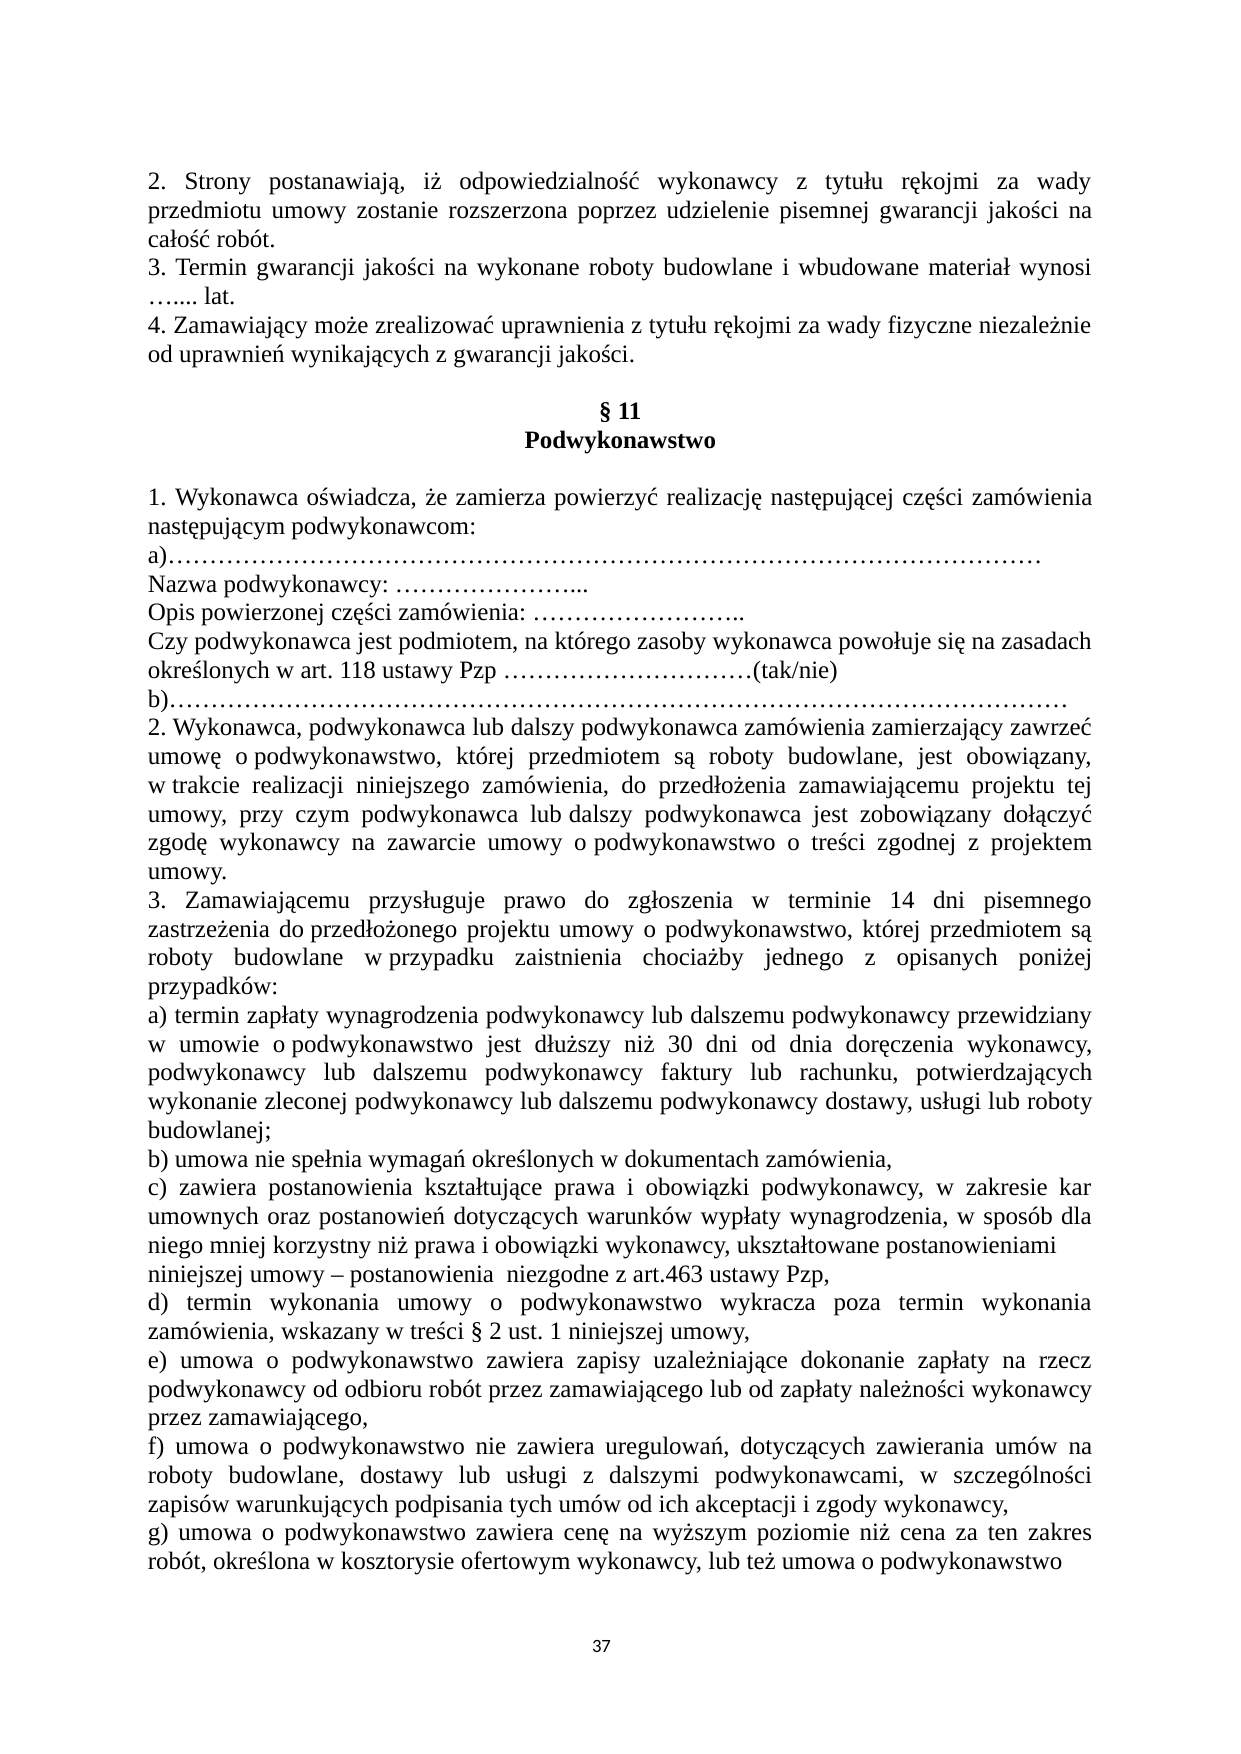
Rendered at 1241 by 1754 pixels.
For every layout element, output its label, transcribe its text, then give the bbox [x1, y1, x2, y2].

text a) termin zapłaty wynagrodzenia podwykonawcy lub dalszemu podwykonawcy przewidziany w umowie o podwykonawstwo jest dłuższy niż 30 dni od dnia doręczenia wykonawcy, podwykonawcy lub dalszemu podwykonawcy faktury lub rachunku, potwierdzających wykonanie zleconej podwykonawcy lub dalszemu podwykonawcy dostawy, usługi lub roboty budowlanej; [148, 1000, 1093, 1144]
text 2. Wykonawca, podwykonawca lub dalszy podwykonawca zamówienia zamierzający zawrzeć umowę o podwykonawstwo, której przedmiotem są roboty budowlane, jest obowiązany, w trakcie realizacji niniejszego zamówienia, do przedłożenia zamawiającemu projektu tej umowy, przy czym podwykonawca lub dalszy podwykonawca jest zobowiązany dołączyć zgodę wykonawcy na zawarcie umowy o podwykonawstwo o treści zgodnej z projektem umowy. [148, 712, 1093, 885]
text Opis powierzonej części zamówienia: …………………….. [148, 597, 1093, 626]
text Nazwa podwykonawcy: …………………... [148, 569, 1093, 597]
text § 11 [148, 396, 1093, 425]
text 2. Strony postanawiają, iż odpowiedzialność wykonawcy z tytułu rękojmi za wady przedmiotu umowy zostanie rozszerzona poprzez udzielenie pisemnej gwarancji jakości na całość robót. [148, 166, 1093, 252]
text Podwykonawstwo [148, 425, 1093, 454]
text a)…………………………………………………………………………………………… [148, 540, 1093, 569]
text Czy podwykonawca jest podmiotem, na którego zasoby wykonawca powołuje się na zasadach określonych w art. 118 ustawy Pzp …………………………(tak/nie) [148, 626, 1093, 684]
text 1. Wykonawca oświadcza, że zamierza powierzyć realizację następującej części zamówienia następującym podwykonawcom: [148, 482, 1093, 540]
text c) zawiera postanowienia kształtujące prawa i obowiązki podwykonawcy, w zakresie kar umownych oraz postanowień dotyczących warunków wypłaty wynagrodzenia, w sposób dla niego mniej korzystny niż prawa i obowiązki wykonawcy, ukształtowane postanowieniami [148, 1172, 1093, 1259]
text g) umowa o podwykonawstwo zawiera cenę na wyższym poziomie niż cena za ten zakres robót, określona w kosztorysie ofertowym wykonawcy, lub też umowa o podwykonawstwo [148, 1517, 1093, 1575]
text niniejszej umowy – postanowienia niezgodne z art.463 ustawy Pzp, [148, 1259, 1093, 1287]
text f) umowa o podwykonawstwo nie zawiera uregulowań, dotyczących zawierania umów na roboty budowlane, dostawy lub usługi z dalszymi podwykonawcami, w szczególności zapisów warunkujących podpisania tych umów od ich akceptacji i zgody wykonawcy, [148, 1431, 1093, 1517]
text 4. Zamawiający może zrealizować uprawnienia z tytułu rękojmi za wady fizyczne niezależnie od uprawnień wynikających z gwarancji jakości. [148, 310, 1093, 367]
text 3. Termin gwarancji jakości na wykonane roboty budowlane i wbudowane materiał wynosi ….... lat. [148, 252, 1093, 310]
text d) termin wykonania umowy o podwykonawstwo wykracza poza termin wykonania zamówienia, wskazany w treści § 2 ust. 1 niniejszej umowy, [148, 1287, 1093, 1345]
text 3. Zamawiającemu przysługuje prawo do zgłoszenia w terminie 14 dni pisemnego zastrzeżenia do przedłożonego projektu umowy o podwykonawstwo, której przedmiotem są roboty budowlane w przypadku zaistnienia chociażby jednego z opisanych poniżej przypadków: [148, 885, 1093, 1000]
text e) umowa o podwykonawstwo zawiera zapisy uzależniające dokonanie zapłaty na rzecz podwykonawcy od odbioru robót przez zamawiającego lub od zapłaty należności wykonawcy przez zamawiającego, [148, 1345, 1093, 1431]
text b) umowa nie spełnia wymagań określonych w dokumentach zamówienia, [148, 1144, 1093, 1172]
text b)……………………………………………………………………………………………… [148, 684, 1093, 712]
